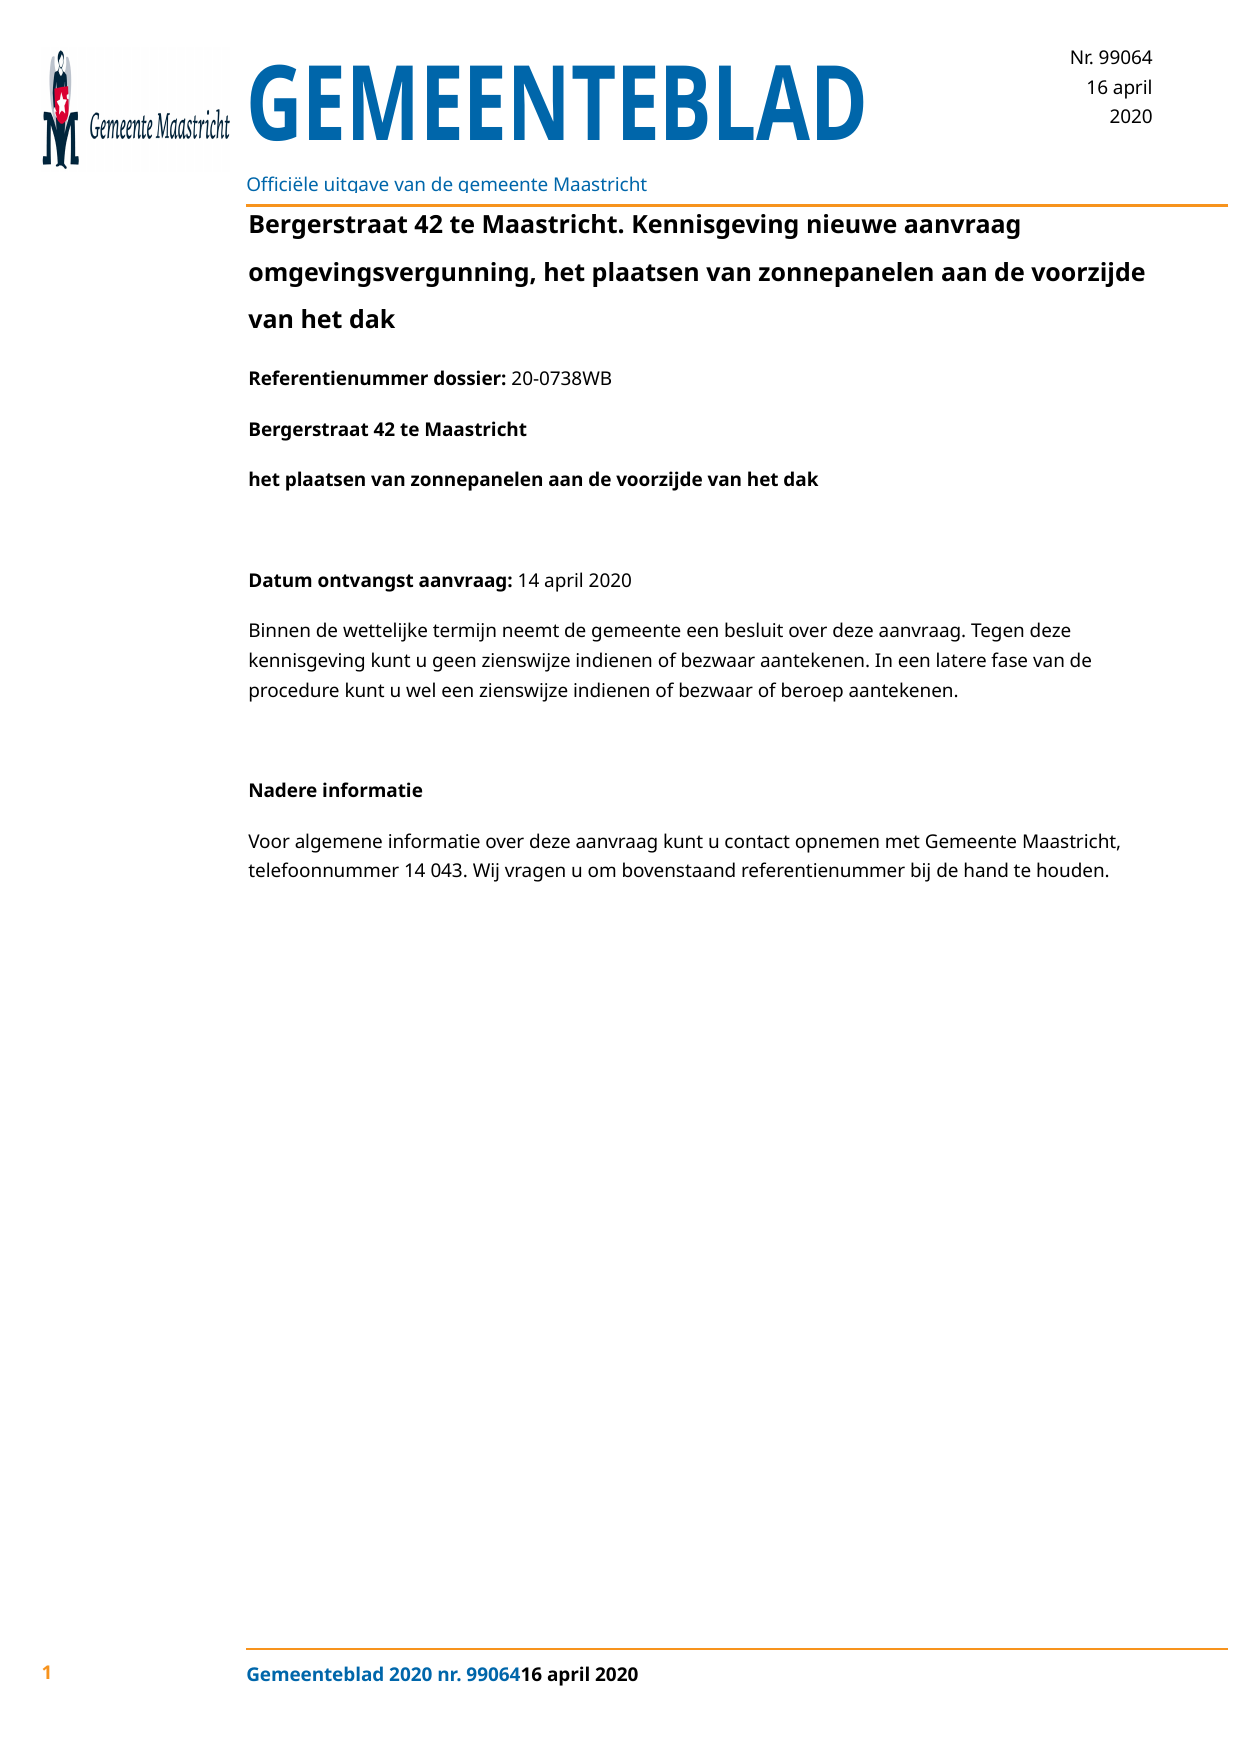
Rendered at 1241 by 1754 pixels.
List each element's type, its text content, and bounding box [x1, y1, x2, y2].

text Referentienummer dossier: 20-0738WB [248, 366, 1152, 391]
picture [41, 47, 231, 172]
text Bergerstraat 42 te Maastricht [248, 416, 1152, 442]
text Nadere informatie [248, 778, 1152, 803]
text Datum ontvangst aanvraag: 14 april 2020 [248, 567, 1152, 593]
text Binnen de wettelijke termijn neemt de gemeente een besluit over deze aanvraag. Tegen deze kennisgeving kunt u geen zienswijze indienen of bezwaar aantekenen. In een latere fase van de procedure kunt u wel een zienswijze indienen of bezwaar of beroep aantekenen. [248, 618, 1152, 702]
text Voor algemene informatie over deze aanvraag kunt u contact opnemen met Gemeente Maastricht, telefoonnummer 14 043. Wij vragen u om bovenstaand referentienummer bij de hand te houden. [248, 828, 1152, 883]
text het plaatsen van zonnepanelen aan de voorzijde van het dak [248, 466, 1152, 492]
text Bergerstraat 42 te Maastricht. Kennisgeving nieuwe aanvraag omgevingsvergunning, het plaatsen van zonnepanelen aan de voorzijde van het dak [248, 207, 1152, 336]
